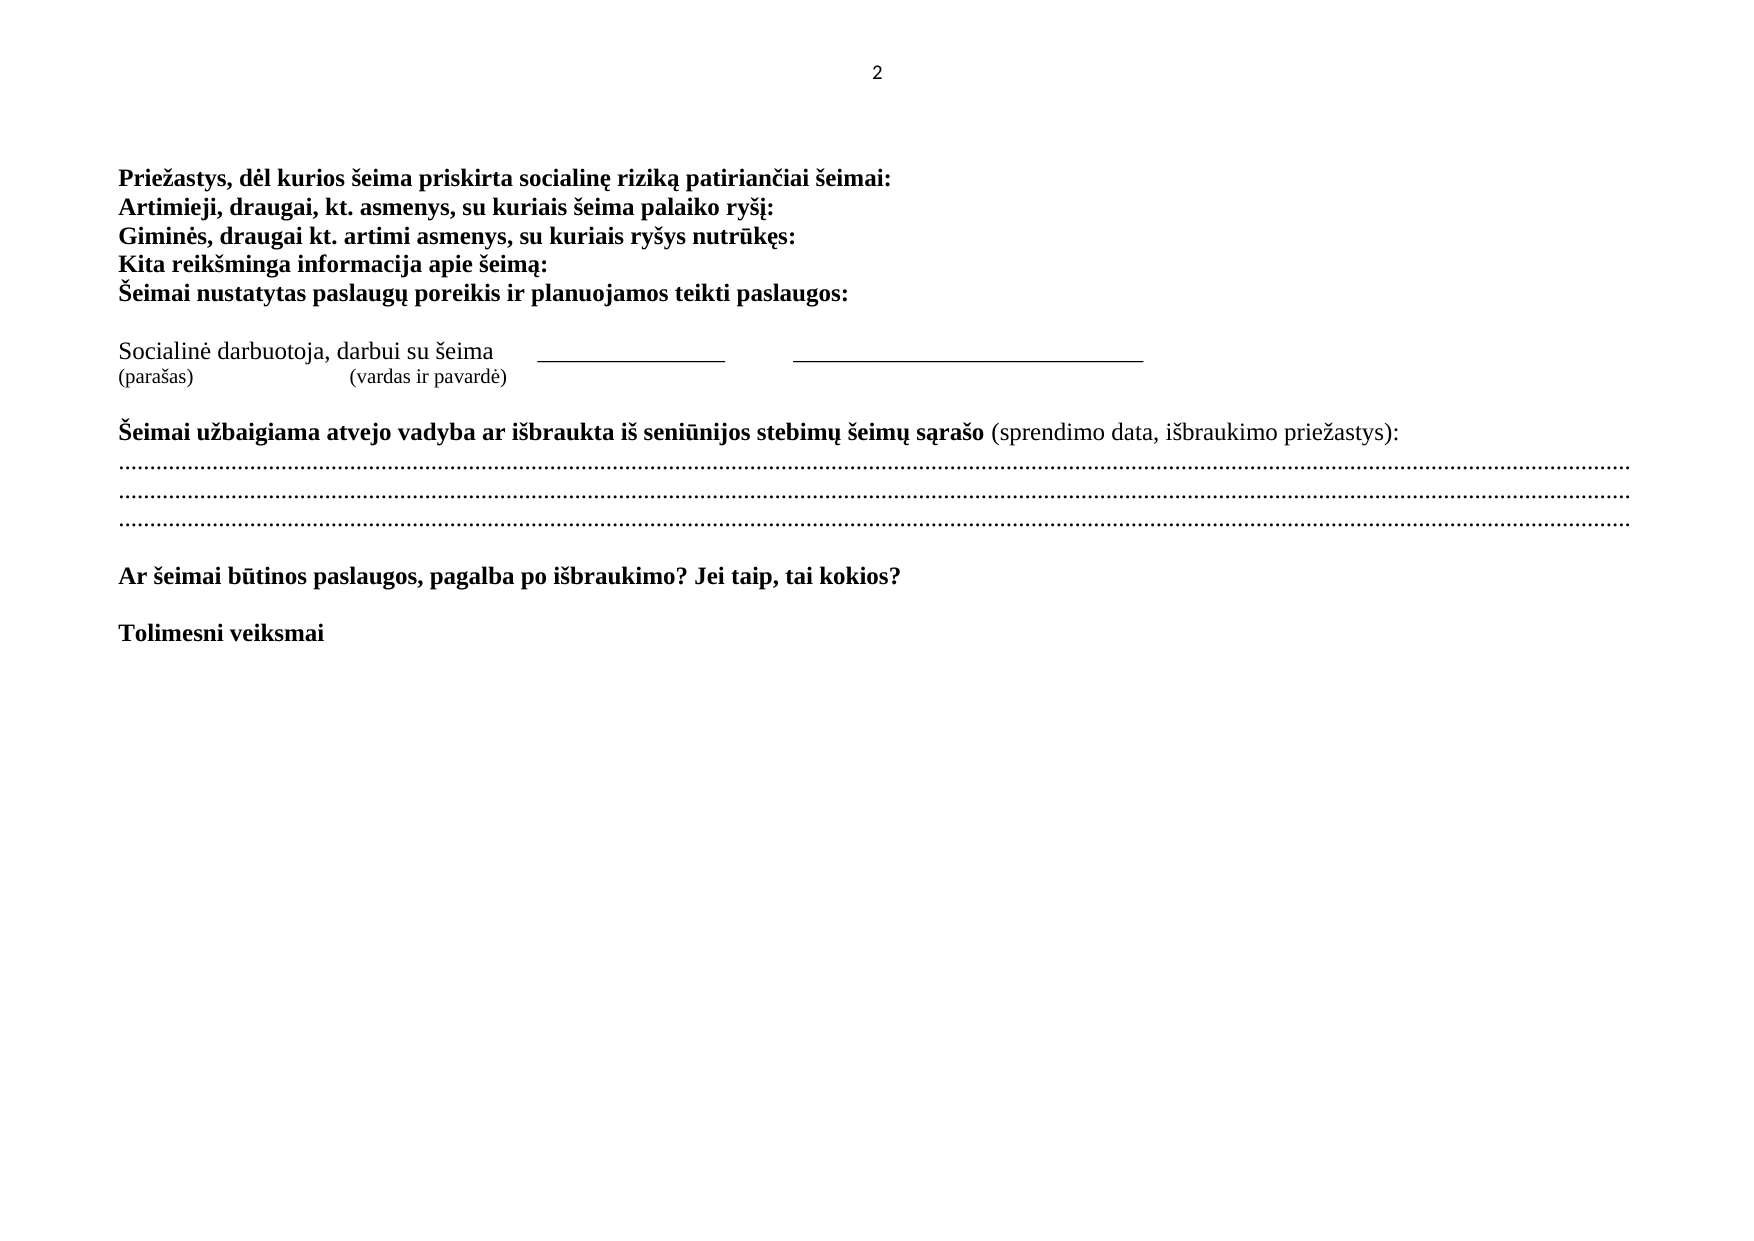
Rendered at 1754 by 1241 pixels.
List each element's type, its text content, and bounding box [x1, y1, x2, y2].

text (parašas) (vardas ir pavardė) [118, 364, 1636, 388]
text ...................................................................................................................................................................................................................................................................................................................................................................................................................................................................................................................................................................................................................................................................................................................................................... [118, 446, 1636, 532]
text Giminės, draugai kt. artimi asmenys, su kuriais ryšys nutrūkęs: [118, 221, 1636, 249]
text Artimieji, draugai, kt. asmenys, su kuriais šeima palaiko ryšį: [118, 192, 1636, 221]
text Socialinė darbuotoja, darbui su šeima _______________ ____________________________ [118, 336, 1636, 364]
text Kita reikšminga informacija apie šeimą: [118, 249, 1636, 278]
text Tolimesni veiksmai [118, 618, 1636, 647]
text Šeimai nustatytas paslaugų poreikis ir planuojamos teikti paslaugos: [118, 278, 1636, 307]
text Priežastys, dėl kurios šeima priskirta socialinę riziką patiriančiai šeimai: [118, 163, 1636, 192]
text Šeimai užbaigiama atvejo vadyba ar išbraukta iš seniūnijos stebimų šeimų sąrašo (sprendimo data, išbraukimo priežastys): [118, 417, 1636, 446]
text Ar šeimai būtinos paslaugos, pagalba po išbraukimo? Jei taip, tai kokios? [118, 561, 1636, 590]
